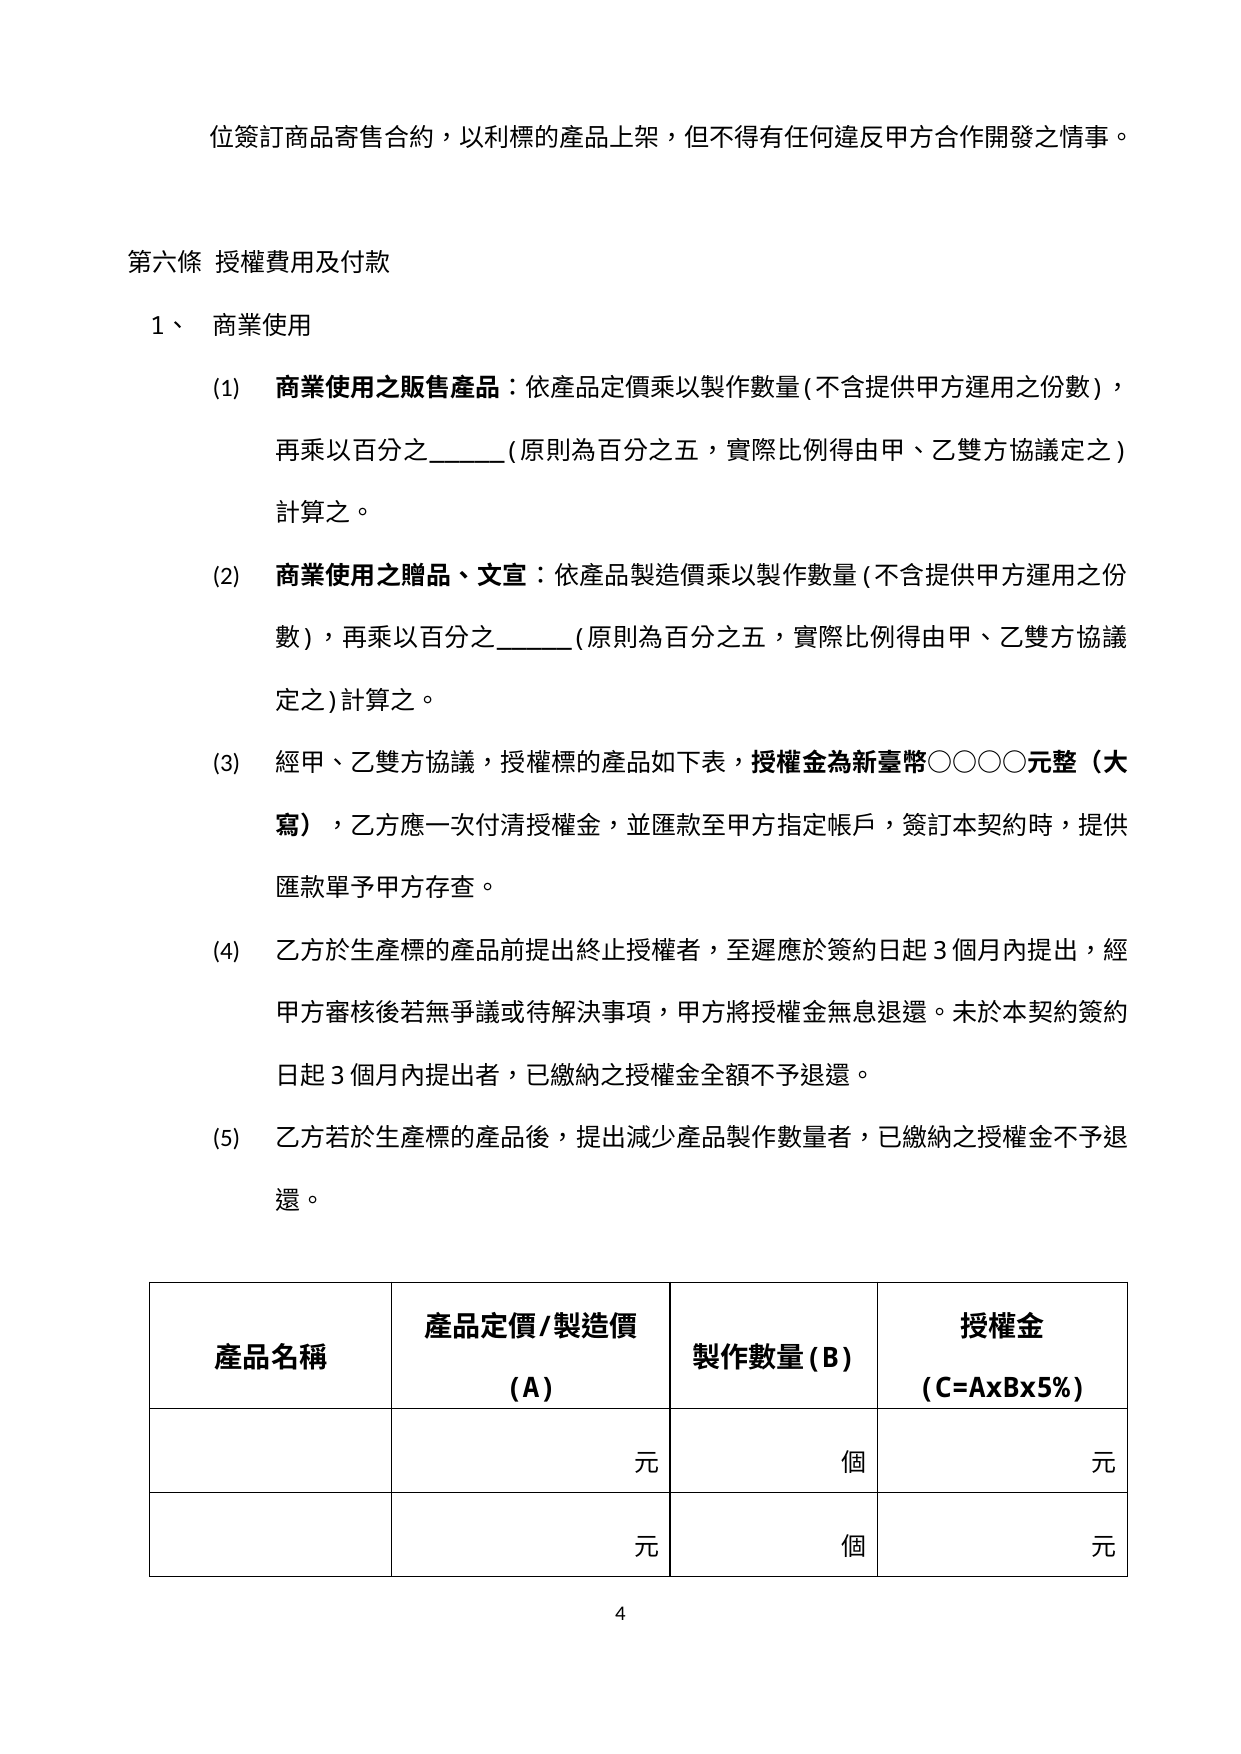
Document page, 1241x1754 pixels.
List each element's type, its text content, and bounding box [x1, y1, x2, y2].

list 經甲、乙雙方協議，授權標的產品如下表，授權金為新臺幣○○○○元整（大寫），乙方應一次付清授權金，並匯款至甲方指定帳戶，簽訂本契約時，提供匯款單予甲方存查。 [212, 719, 1128, 907]
table_cell 元 [392, 1493, 669, 1576]
table_cell [150, 1409, 391, 1492]
list 商業使用之贈品、文宣：依產品製造價乘以製作數量(不含提供甲方運用之份數)，再乘以百分之_____(原則為百分之五，實際比例得由甲、乙雙方協議定之)計算之。 [212, 532, 1128, 719]
table_header 製作數量(B) [671, 1283, 877, 1408]
table_cell 元 [878, 1409, 1127, 1492]
table_header 產品定價/製造價(A) [392, 1283, 669, 1408]
list 商業使用之販售產品：依產品定價乘以製作數量(不含提供甲方運用之份數)， [212, 344, 1128, 407]
table_header 授權金 (C=AxBx5%) [878, 1283, 1127, 1408]
table_cell 元 [878, 1493, 1127, 1576]
list 乙方若於生產標的產品後，提出減少產品製作數量者，已繳納之授權金不予退還。 [212, 1094, 1128, 1219]
table_cell 元 [392, 1409, 669, 1492]
text 第六條 授權費用及付款 [112, 219, 1128, 282]
text 位簽訂商品寄售合約，以利標的產品上架，但不得有任何違反甲方合作開發之情事。 [209, 94, 1128, 157]
table_cell 個 [671, 1409, 877, 1492]
text 再乘以百分之_____(原則為百分之五，實際比例得由甲、乙雙方協議定之)計算之。 [275, 407, 1128, 532]
list 商業使用 [150, 282, 1128, 344]
table_header 產品名稱 [150, 1283, 391, 1408]
list 乙方於生產標的產品前提出終止授權者，至遲應於簽約日起3個月內提出，經甲方審核後若無爭議或待解決事項，甲方將授權金無息退還。未於本契約簽約日起3個月內提出者，已繳納之授權金全額不予退還。 [212, 907, 1128, 1094]
table_cell [150, 1493, 391, 1576]
table_cell 個 [671, 1493, 877, 1576]
